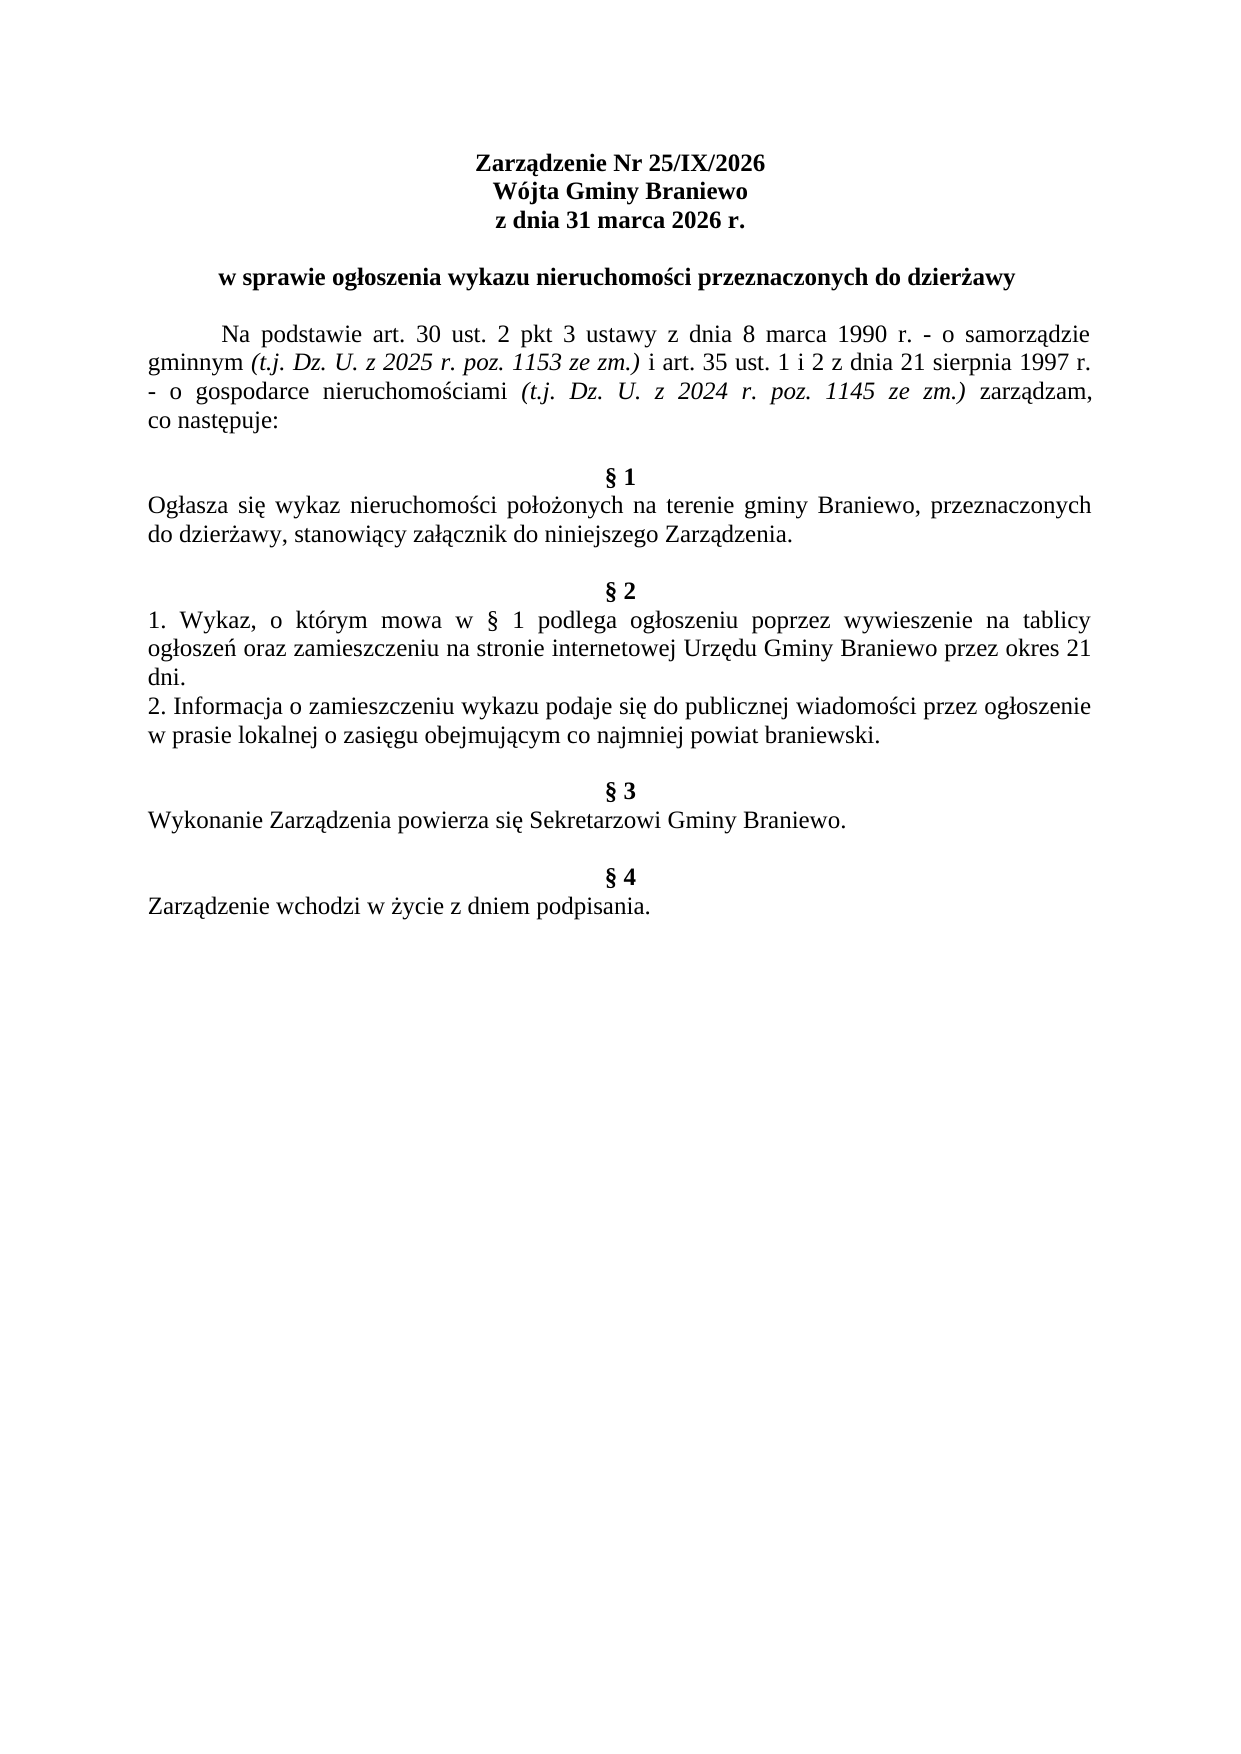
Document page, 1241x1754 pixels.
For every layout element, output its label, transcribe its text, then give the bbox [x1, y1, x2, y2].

text 2. Informacja o zamieszczeniu wykazu podaje się do publicznej wiadomości przez ogłoszenie w prasie lokalnej o zasięgu obejmującym co najmniej powiat braniewski. [148, 691, 1093, 748]
text Wójta Gminy Braniewo [148, 176, 1093, 205]
text Zarządzenie wchodzi w życie z dniem podpisania. [148, 891, 1093, 919]
text § 4 [148, 862, 1093, 891]
text Zarządzenie Nr 25/IX/2026 [148, 148, 1093, 176]
text § 3 [148, 776, 1093, 805]
text § 2 [148, 576, 1093, 605]
text Wykonanie Zarządzenia powierza się Sekretarzowi Gminy Braniewo. [148, 805, 1093, 834]
text z dnia 31 marca 2026 r. [148, 205, 1093, 234]
text w sprawie ogłoszenia wykazu nieruchomości przeznaczonych do dzierżawy [148, 262, 1093, 291]
text 1. Wykaz, o którym mowa w § 1 podlega ogłoszeniu poprzez wywieszenie na tablicy ogłoszeń oraz zamieszczeniu na stronie internetowej Urzędu Gminy Braniewo przez okres 21 dni. [148, 605, 1093, 691]
text Na podstawie art. 30 ust. 2 pkt 3 ustawy z dnia 8 marca 1990 r. - o samorządzie gminnym (t.j. Dz. U. z 2025 r. poz. 1153 ze zm.) i art. 35 ust. 1 i 2 z dnia 21 sierpnia 1997 r. - o gospodarce nieruchomościami (t.j. Dz. U. z 2024 r. poz. 1145 ze zm.) zarządzam, co następuje: [148, 319, 1093, 434]
text Ogłasza się wykaz nieruchomości położonych na terenie gminy Braniewo, przeznaczonych do dzierżawy, stanowiący załącznik do niniejszego Zarządzenia. [148, 490, 1093, 548]
text § 1 [148, 462, 1093, 490]
